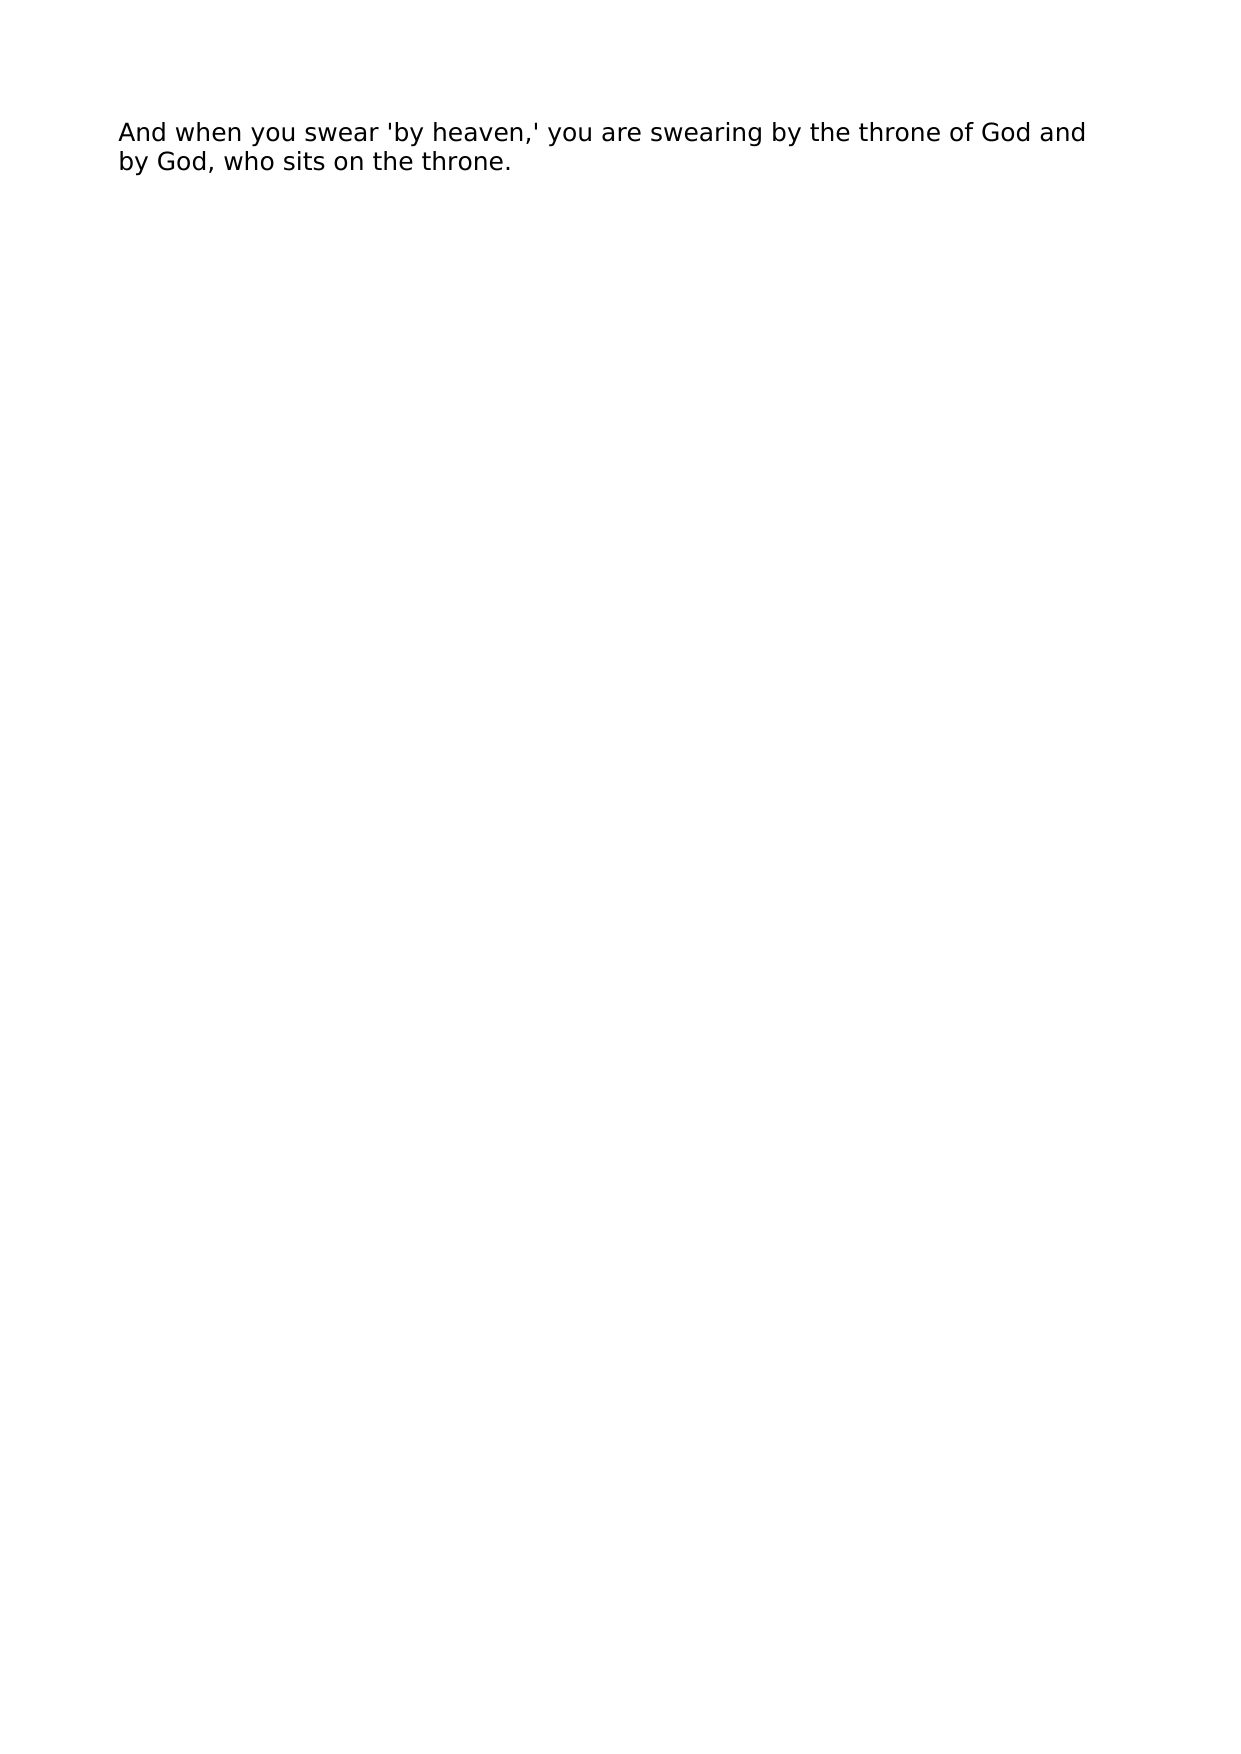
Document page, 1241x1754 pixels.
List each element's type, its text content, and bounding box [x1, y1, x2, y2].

text And when you swear 'by heaven,' you are swearing by the throne of God and by God, who sits on the throne. [118, 118, 1122, 176]
